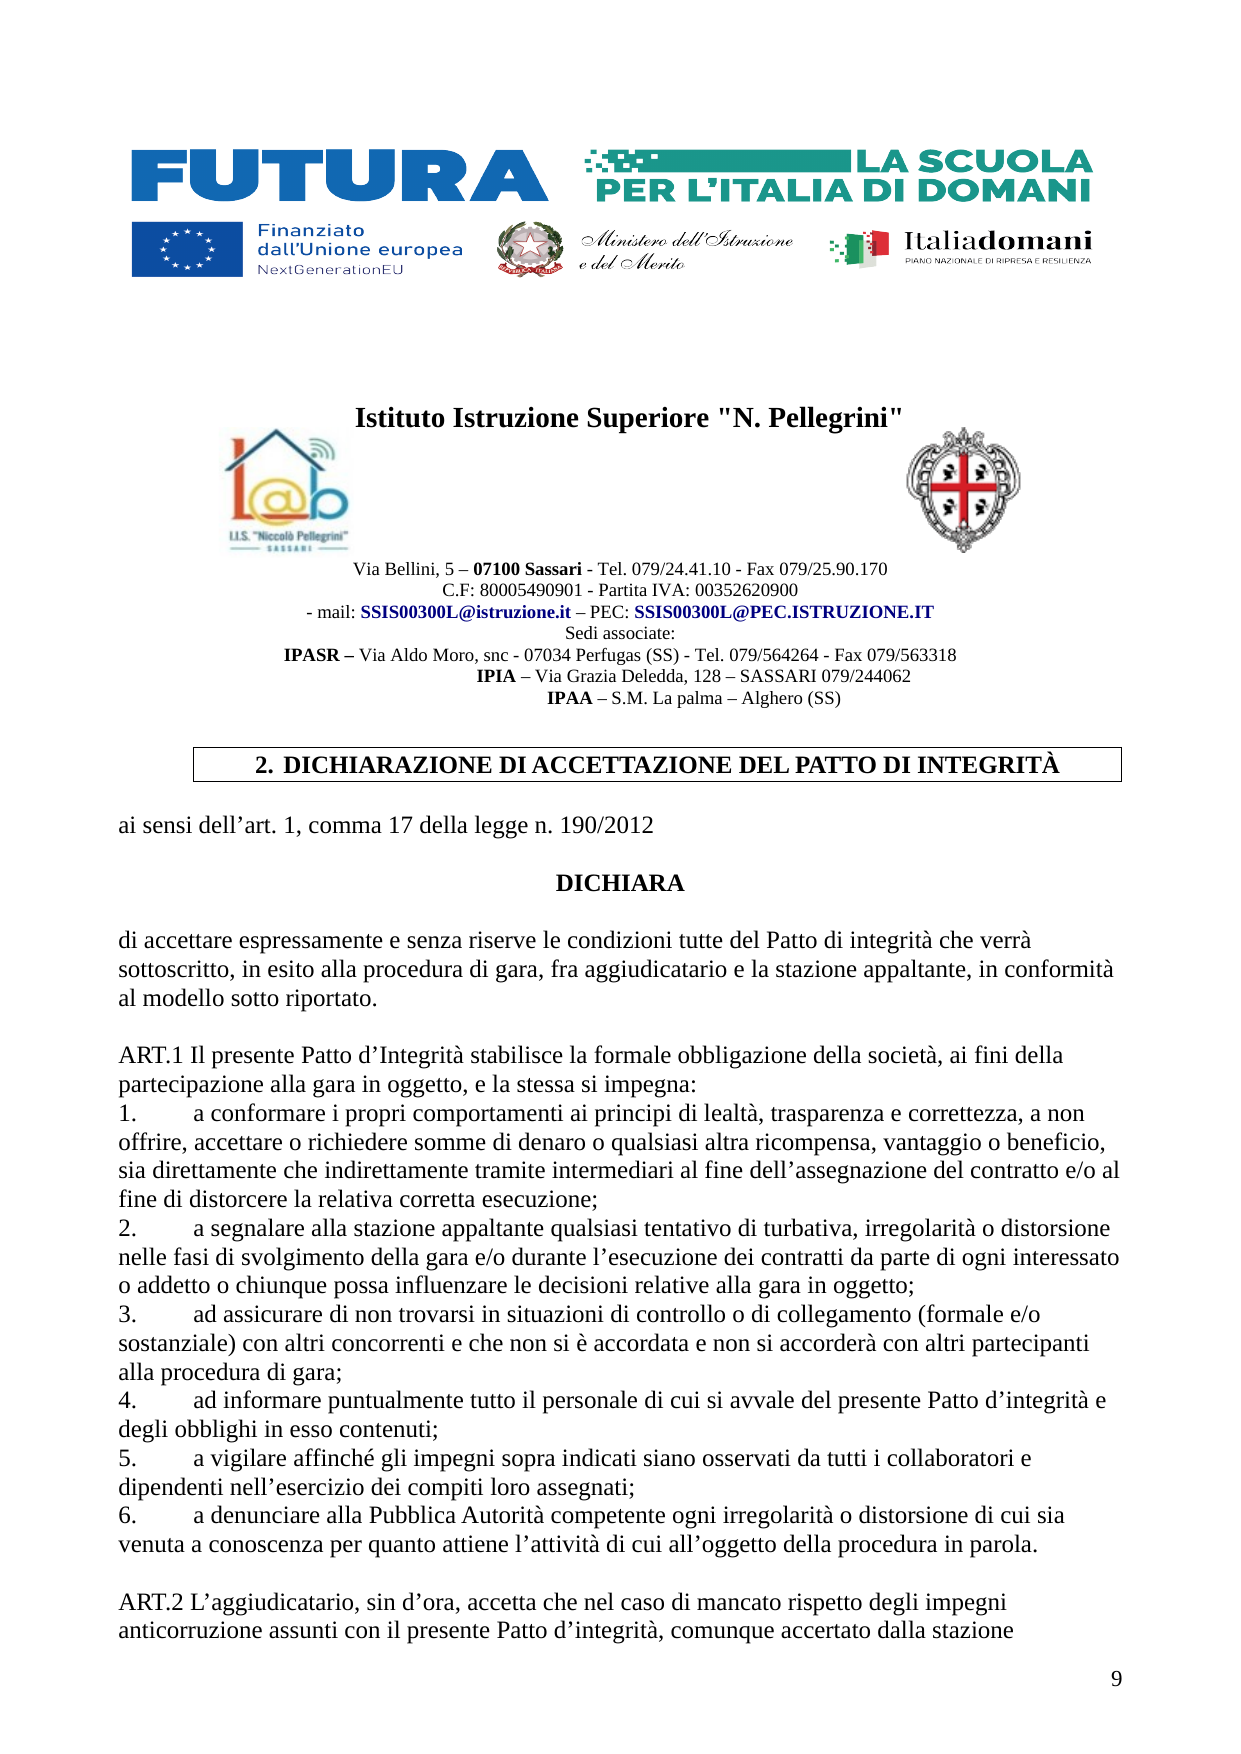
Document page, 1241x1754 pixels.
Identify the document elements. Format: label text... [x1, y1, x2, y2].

text 5. a vigilare affinché gli impegni sopra indicati siano osservati da tutti i collaboratori e dipendenti nell’esercizio dei compiti loro assegnati; [118, 1443, 1122, 1501]
text 4. ad informare puntualmente tutto il personale di cui si avvale del presente Patto d’integrità e degli obblighi in esso contenuti; [118, 1386, 1122, 1443]
text 3. ad assicurare di non trovarsi in situazioni di controllo o di collegamento (formale e/o sostanziale) con altri concorrenti e che non si è accordata e non si accorderà con altri partecipanti alla procedura di gara; [118, 1299, 1122, 1386]
text 6. a denunciare alla Pubblica Autorità competente ogni irregolarità o distorsione di cui sia venuta a conoscenza per quanto attiene l’attività di cui all’oggetto della procedura in parola. [118, 1501, 1122, 1558]
text DICHIARA [118, 868, 1122, 897]
text di accettare espressamente e senza riserve le condizioni tutte del Patto di integrità che verrà sottoscritto, in esito alla procedura di gara, fra aggiudicatario e la stazione appaltante, in conformità al modello sotto riportato. [118, 926, 1122, 1012]
list DICHIARAZIONE DI ACCETTAZIONE DEL PATTO DI INTEGRITÀ [194, 748, 1121, 781]
text ART.1 Il presente Patto d’Integrità stabilisce la formale obbligazione della società, ai fini della partecipazione alla gara in oggetto, e la stessa si impegna: [118, 1041, 1122, 1098]
text 1. a conformare i propri comportamenti ai principi di lealtà, trasparenza e correttezza, a non offrire, accettare o richiedere somme di denaro o qualsiasi altra ricompensa, vantaggio o beneficio, sia direttamente che indirettamente tramite intermediari al fine dell’assegnazione del contratto e/o al fine di distorcere la relativa corretta esecuzione; [118, 1098, 1122, 1213]
text 2. a segnalare alla stazione appaltante qualsiasi tentativo di turbativa, irregolarità o distorsione nelle fasi di svolgimento della gara e/o durante l’esecuzione dei contratti da parte di ogni interessato o addetto o chiunque possa influenzare le decisioni relative alla gara in oggetto; [118, 1213, 1122, 1299]
text ART.2 L’aggiudicatario, sin d’ora, accetta che nel caso di mancato rispetto degli impegni anticorruzione assunti con il presente Patto d’integrità, comunque accertato dalla stazione [118, 1587, 1122, 1644]
text ai sensi dell’art. 1, comma 17 della legge n. 190/2012 [118, 811, 1122, 839]
